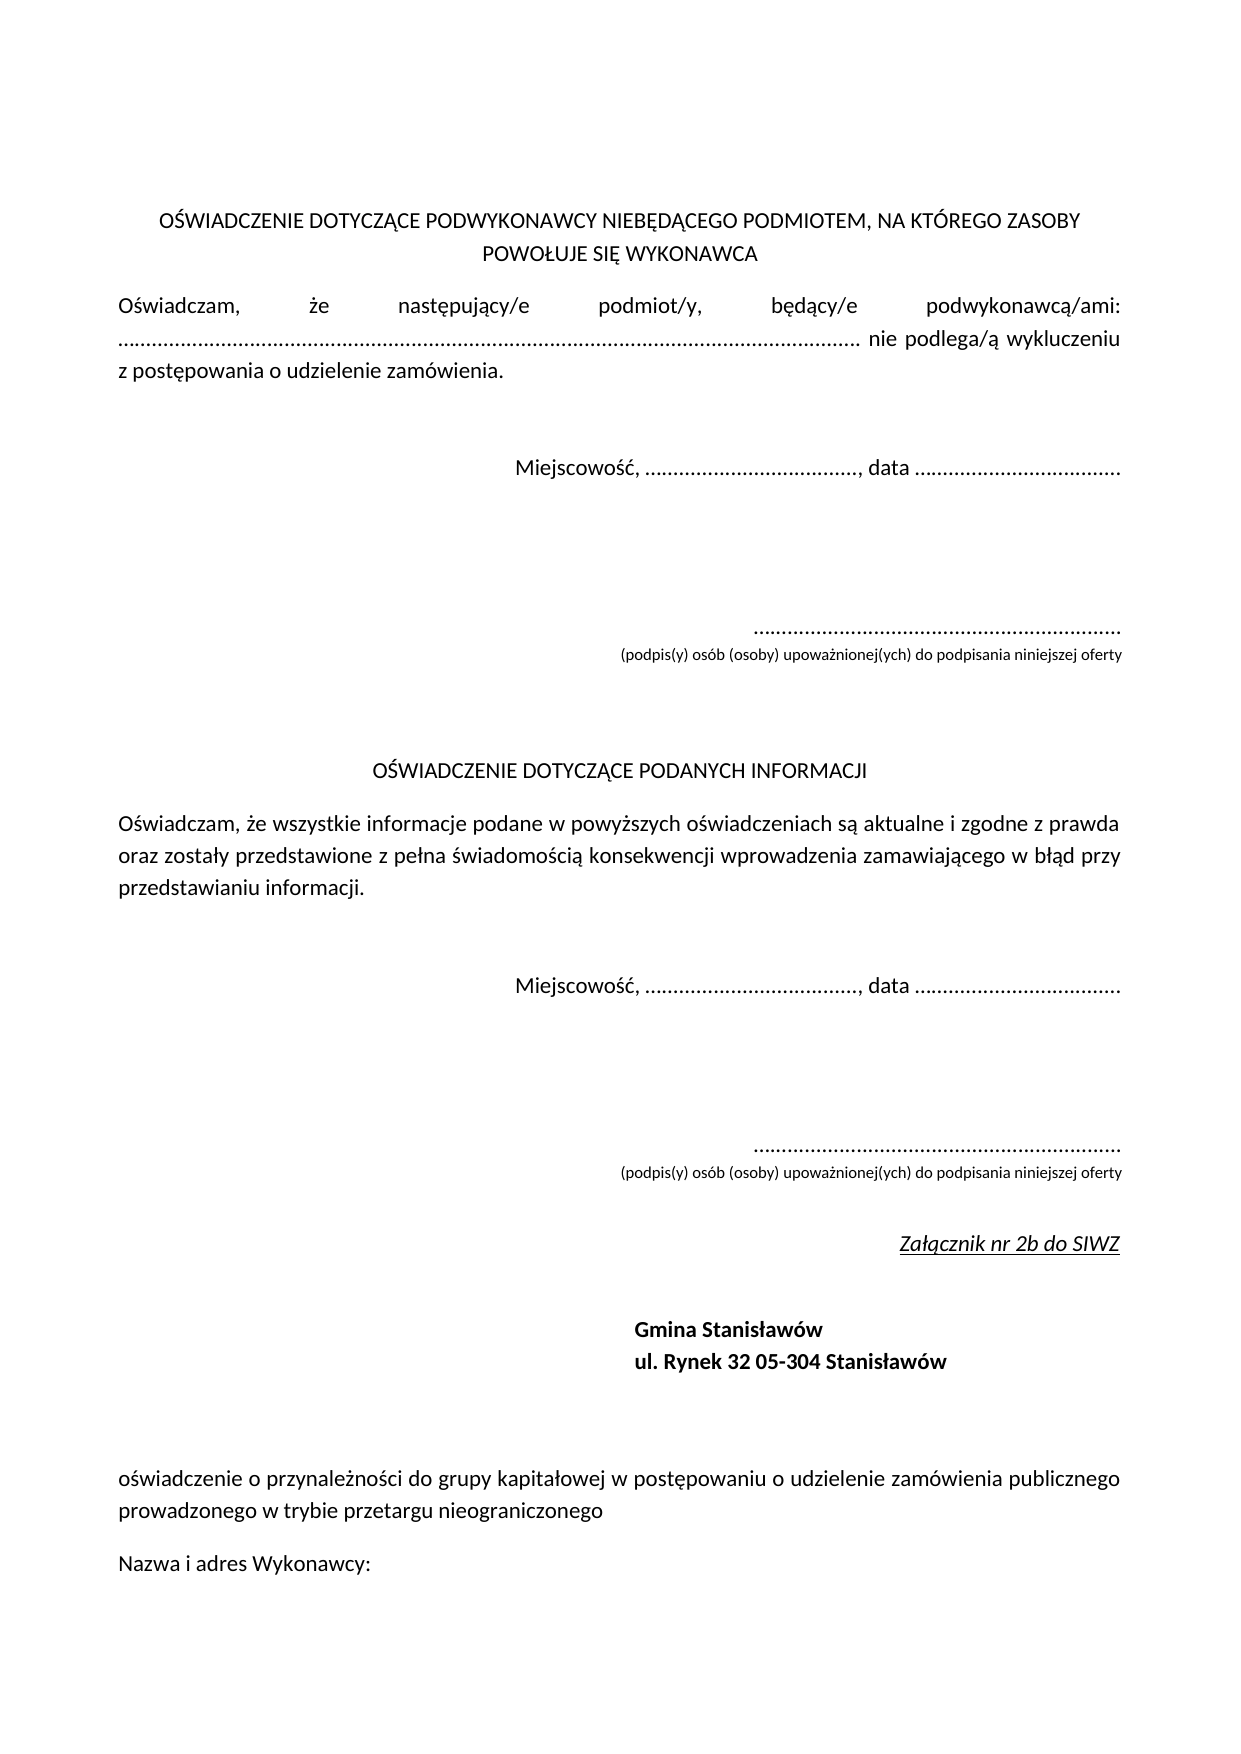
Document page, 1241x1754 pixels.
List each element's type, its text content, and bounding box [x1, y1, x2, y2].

text OŚWIADCZENIE DOTYCZĄCE PODANYCH INFORMACJI [118, 756, 1122, 784]
text Miejscowość, ….................................., data …................................. [118, 971, 1122, 999]
text …............................................................. [561, 1130, 1122, 1158]
text Oświadczam, że wszystkie informacje podane w powyższych oświadczeniach są aktualne i zgodne z prawda oraz zostały przedstawione z pełna świadomością konsekwencji wprowadzenia zamawiającego w błąd przy przedstawianiu informacji. [118, 809, 1122, 902]
text Oświadczam, że następujący/e podmiot/y, będący/e podwykonawcą/ami: ….............................................................................................................................. nie podlega/ą wykluczeniu z postępowania o udzielenie zamówienia. [118, 292, 1122, 384]
text ul. Rynek 32 05-304 Stanisławów [561, 1347, 1122, 1375]
text Załącznik nr 2b do SIWZ [118, 1229, 1122, 1257]
text Nazwa i adres Wykonawcy: [118, 1549, 1122, 1577]
text OŚWIADCZENIE DOTYCZĄCE PODWYKONAWCY NIEBĘDĄCEGO PODMIOTEM, NA KTÓREGO ZASOBY POWOŁUJE SIĘ WYKONAWCA [118, 206, 1122, 267]
text oświadczenie o przynależności do grupy kapitałowej w postępowaniu o udzielenie zamówienia publicznego prowadzonego w trybie przetargu nieograniczonego [118, 1464, 1122, 1524]
text (podpis(y) osób (osoby) upoważnionej(ych) do podpisania niniejszej oferty [487, 644, 1122, 665]
text Gmina Stanisławów [561, 1315, 1122, 1343]
text …............................................................. [561, 612, 1122, 640]
text Miejscowość, ….................................., data …................................. [118, 453, 1122, 481]
text (podpis(y) osób (osoby) upoważnionej(ych) do podpisania niniejszej oferty [487, 1162, 1122, 1182]
